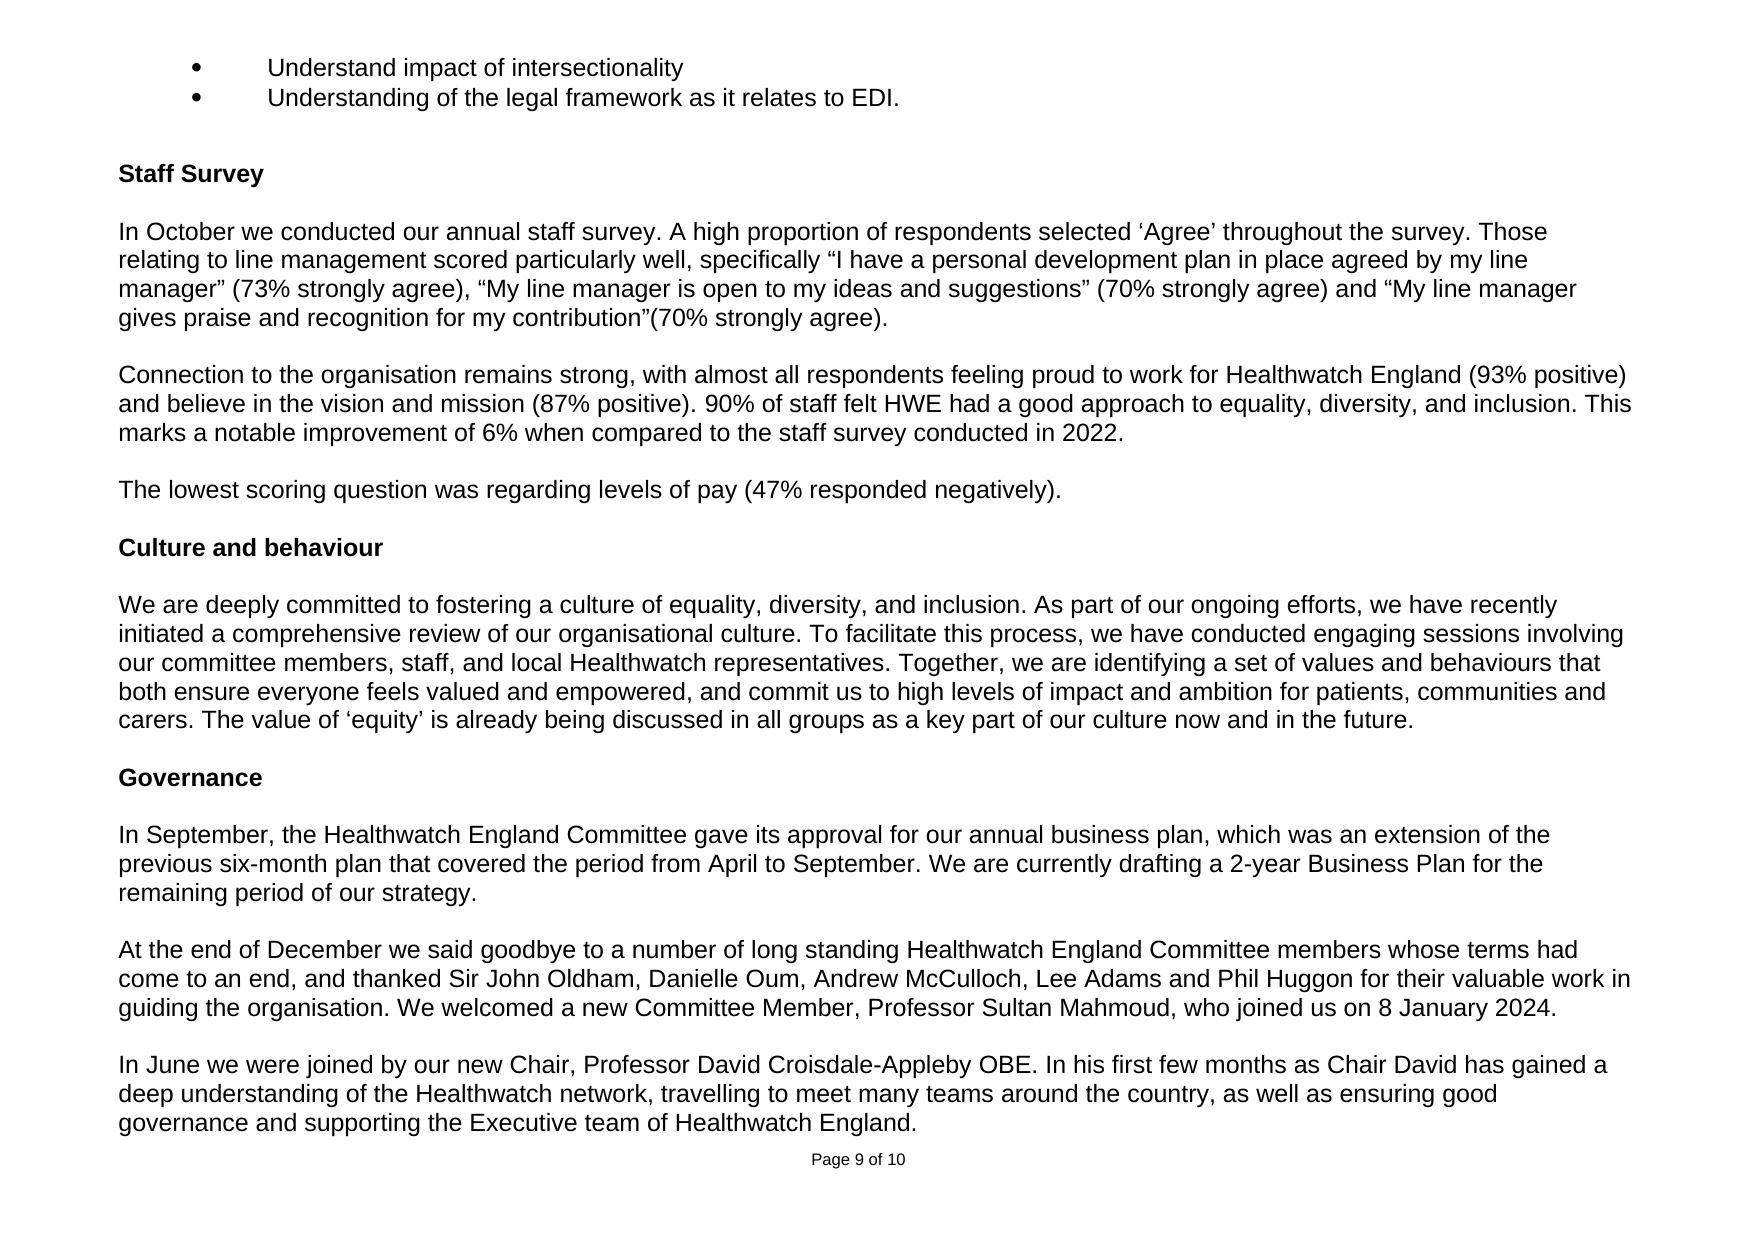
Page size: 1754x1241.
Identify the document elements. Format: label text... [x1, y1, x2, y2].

text Connection to the organisation remains strong, with almost all respondents feeling proud to work for Healthwatch England (93% positive) and believe in the vision and mission (87% positive).​ 90% of staff felt HWE had a good approach to equality, diversity, and inclusion. This marks a notable improvement of 6% when compared to the staff survey conducted in 2022. [118, 360, 1636, 446]
text Staff Survey [118, 159, 1636, 188]
text Governance [118, 763, 1636, 791]
text In October we conducted our annual staff survey. A high proportion of respondents selected ‘Agree’ throughout the survey. Those relating to line management scored particularly well, specifically “I have a personal development plan in place agreed by my line manager” (73% strongly agree), “My line manager is open to my ideas and suggestions” (70% strongly agree) and “My line manager gives praise and recognition for my contribution”(70% strongly agree).​ [118, 216, 1636, 331]
text At the end of December we said goodbye to a number of long standing Healthwatch England Committee members whose terms had come to an end, and thanked Sir John Oldham, Danielle Oum, Andrew McCulloch, Lee Adams and Phil Huggon for their valuable work in guiding the organisation. We welcomed a new Committee Member, Professor Sultan Mahmoud, who joined us on 8 January 2024. [118, 935, 1636, 1021]
text In June we were joined by our new Chair, Professor David Croisdale-Appleby OBE. In his first few months as Chair David has gained a deep understanding of the Healthwatch network, travelling to meet many teams around the country, as well as ensuring good governance and supporting the Executive team of Healthwatch England. [118, 1050, 1636, 1136]
text In September, the Healthwatch England Committee gave its approval for our annual business plan, which was an extension of the previous six-month plan that covered the period from April to September. We are currently drafting a 2-year Business Plan for the remaining period of our strategy. [118, 820, 1636, 906]
list Understanding of the legal framework as it relates to EDI. [192, 83, 1636, 112]
text The lowest scoring question was regarding levels of pay (47% responded negatively). [118, 475, 1636, 504]
text Culture and behaviour [118, 533, 1636, 561]
list Understand impact of intersectionality [192, 53, 1636, 82]
text We are deeply committed to fostering a culture of equality, diversity, and inclusion. As part of our ongoing efforts, we have recently initiated a comprehensive review of our organisational culture. To facilitate this process, we have conducted engaging sessions involving our committee members, staff, and local Healthwatch representatives. Together, we are identifying a set of values and behaviours that both ensure everyone feels valued and empowered, and commit us to high levels of impact and ambition for patients, communities and carers. The value of ‘equity’ is already being discussed in all groups as a key part of our culture now and in the future. [118, 590, 1636, 734]
